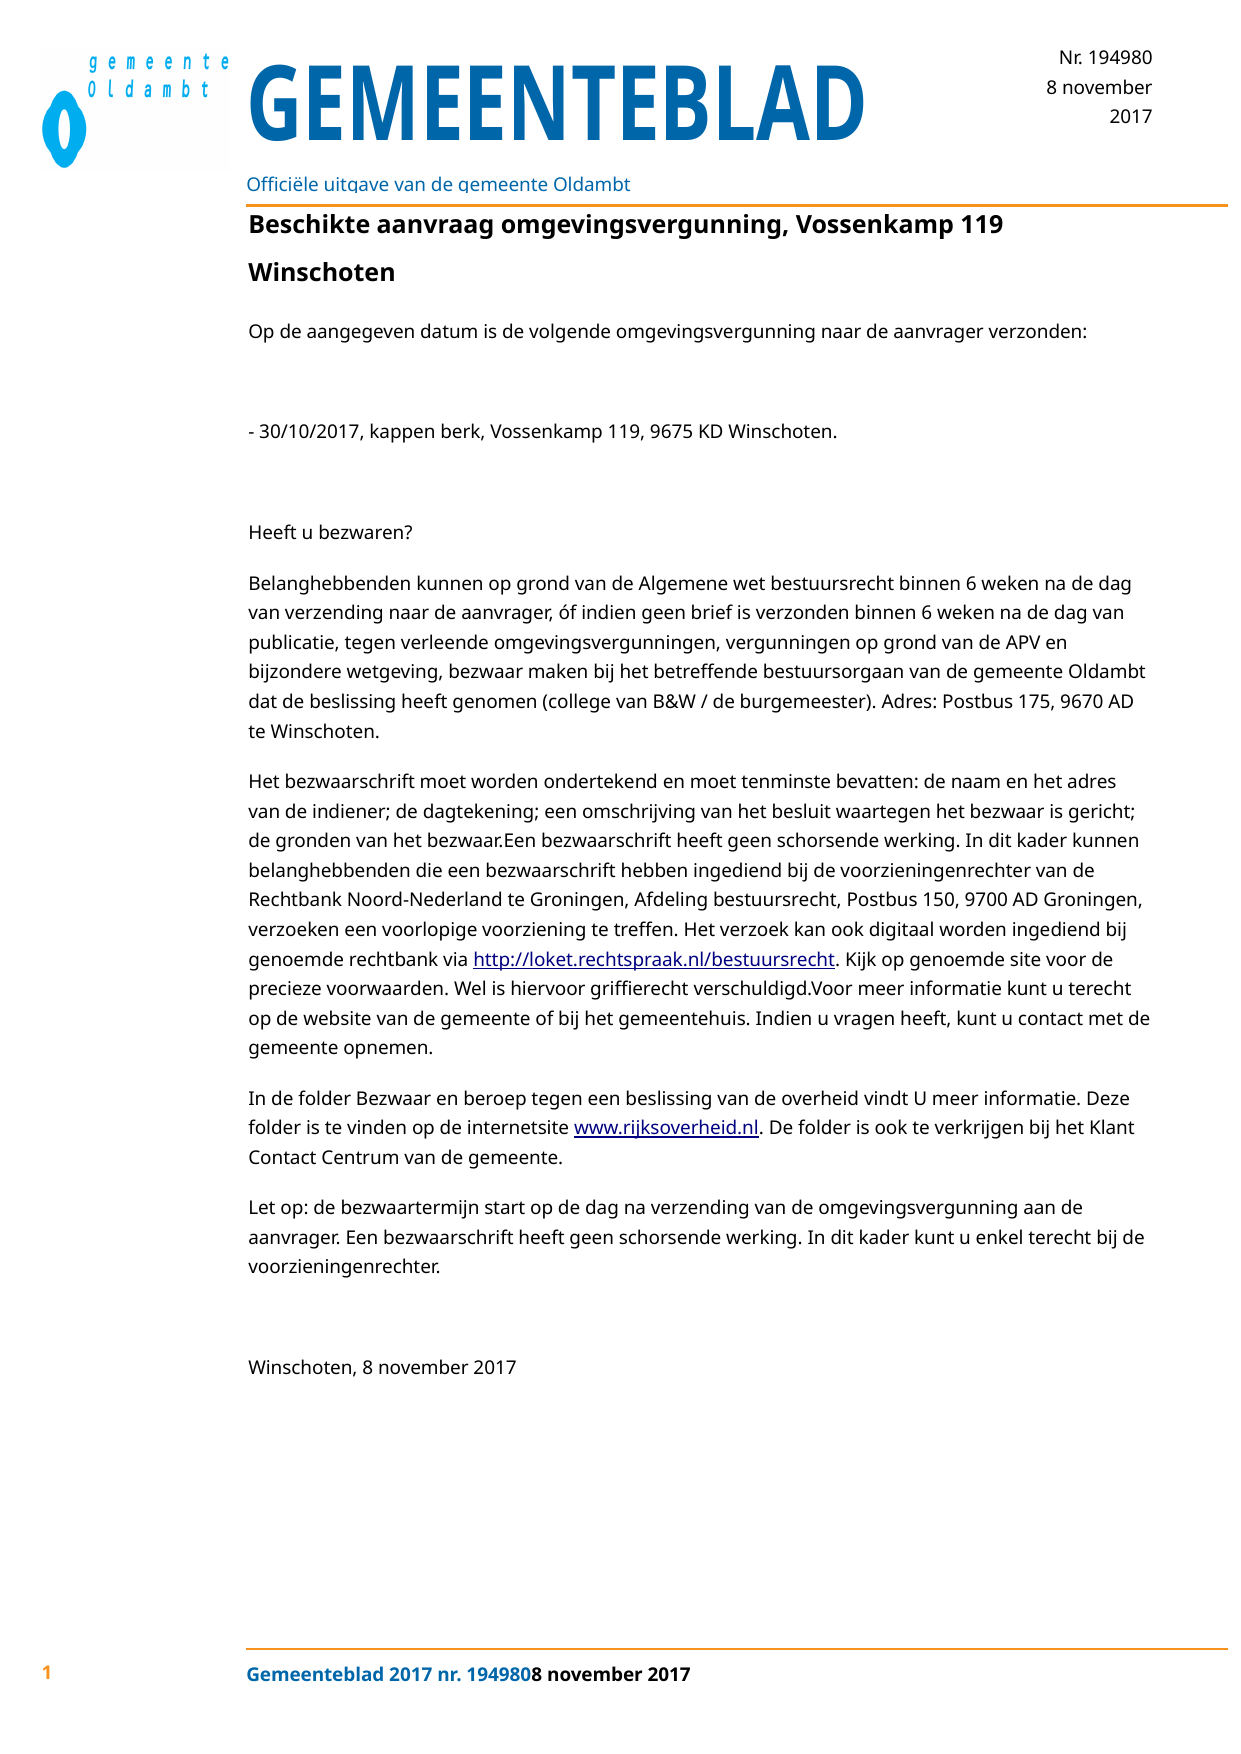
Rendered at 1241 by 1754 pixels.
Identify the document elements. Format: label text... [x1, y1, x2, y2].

text Belanghebbenden kunnen op grond van de Algemene wet bestuursrecht binnen 6 weken na de dag van verzending naar de aanvrager, óf indien geen brief is verzonden binnen 6 weken na de dag van publicatie, tegen verleende omgevingsvergunningen, vergunningen op grond van de APV en bijzondere wetgeving, bezwaar maken bij het betreffende bestuursorgaan van de gemeente Oldambt dat de beslissing heeft genomen (college van B&W / de burgemeester). Adres: Postbus 175, 9670 AD te Winschoten. [248, 570, 1152, 744]
text Heeft u bezwaren? [248, 519, 1152, 545]
text In de folder Bezwaar en beroep tegen een beslissing van de overheid vindt U meer informatie. Deze folder is te vinden op de internetsite www.rijksoverheid.nl. De folder is ook te verkrijgen bij het Klant Contact Centrum van de gemeente. [248, 1085, 1152, 1170]
text Op de aangegeven datum is de volgende omgevingsvergunning naar de aanvrager verzonden: [248, 318, 1152, 344]
picture [41, 47, 231, 172]
text Let op: de bezwaartermijn start op de dag na verzending van de omgevingsvergunning aan de aanvrager. Een bezwaarschrift heeft geen schorsende werking. In dit kader kunt u enkel terecht bij de voorzieningenrechter. [248, 1194, 1152, 1279]
text Het bezwaarschrift moet worden ondertekend en moet tenminste bevatten: de naam en het adres van de indiener; de dagtekening; een omschrijving van het besluit waartegen het bezwaar is gericht; de gronden van het bezwaar.Een bezwaarschrift heeft geen schorsende werking. In dit kader kunnen belanghebbenden die een bezwaarschrift hebben ingediend bij de voorzieningenrechter van de Rechtbank Noord-Nederland te Groningen, Afdeling bestuursrecht, Postbus 150, 9700 AD Groningen, verzoeken een voorlopige voorziening te treffen. Het verzoek kan ook digitaal worden ingediend bij genoemde rechtbank via http://loket.rechtspraak.nl/bestuursrecht. Kijk op genoemde site voor de precieze voorwaarden. Wel is hiervoor griffierecht verschuldigd.Voor meer informatie kunt u terecht op de website van de gemeente of bij het gemeentehuis. Indien u vragen heeft, kunt u contact met de gemeente opnemen. [248, 768, 1152, 1060]
text Winschoten, 8 november 2017 [248, 1354, 1152, 1380]
text - 30/10/2017, kappen berk, Vossenkamp 119, 9675 KD Winschoten. [248, 419, 1152, 444]
text Beschikte aanvraag omgevingsvergunning, Vossenkamp 119 Winschoten [248, 207, 1152, 288]
